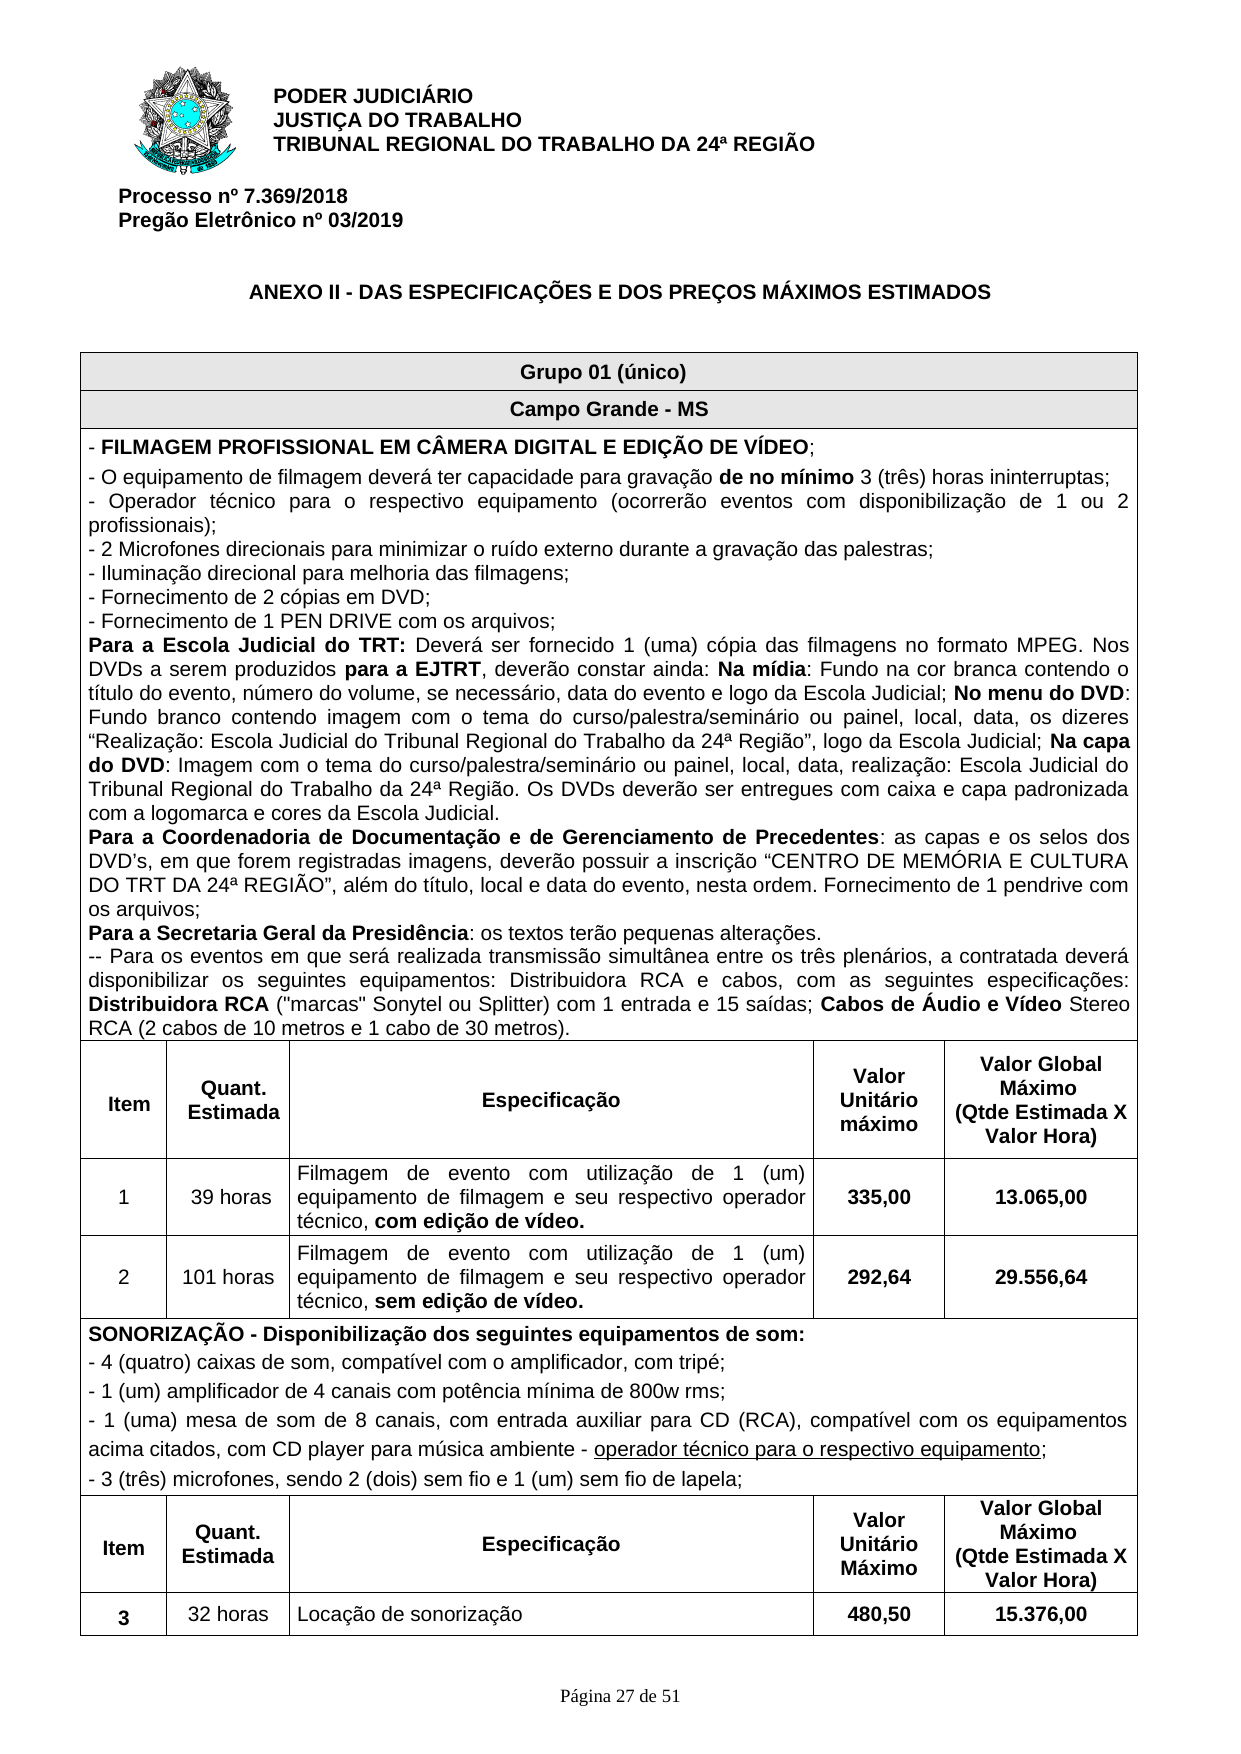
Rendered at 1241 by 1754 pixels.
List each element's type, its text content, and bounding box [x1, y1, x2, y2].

table_cell Item [81, 1041, 166, 1158]
table_cell 29.556,64 [945, 1236, 1137, 1318]
table_cell Quant. Estimada [167, 1041, 289, 1158]
table_cell Item [81, 1496, 166, 1592]
table_cell 15.376,00 [945, 1593, 1137, 1635]
table_cell Filmagem de evento com utilização de 1 (um) equipamento de filmagem e seu respectivo operador técnico, sem edição de vídeo. [290, 1236, 813, 1318]
table_cell 292,64 [814, 1236, 944, 1318]
table_cell Especificação [290, 1496, 813, 1592]
table_cell Especificação [290, 1041, 813, 1158]
picture [133, 66, 238, 175]
text ANEXO II - DAS ESPECIFICAÇÕES E DOS PREÇOS MÁXIMOS ESTIMADOS [118, 280, 1122, 304]
table_header Grupo 01 (único) [81, 353, 1137, 390]
table_cell Quant. Estimada [167, 1496, 289, 1592]
table_cell SONORIZAÇÃO - Disponibilização dos seguintes equipamentos de som: - 4 (quatro) caixas de som, compatível com o amplificador, com tripé; - 1 (um) amplificador de 4 canais com potência mínima de 800w rms; - 1 (uma) mesa de som de 8 canais, com entrada auxiliar para CD (RCA), compatível com os equipamentos acima citados, com CD player para música ambiente - operador técnico para o respectivo equipamento; - 3 (três) microfones, sendo 2 (dois) sem fio e 1 (um) sem fio de lapela; [81, 1319, 1137, 1495]
table_cell Campo Grande - MS [81, 391, 1137, 428]
table_cell Valor Unitário máximo [814, 1041, 944, 1158]
table_cell 13.065,00 [945, 1159, 1137, 1235]
table_cell 32 horas [167, 1593, 289, 1635]
table_cell Filmagem de evento com utilização de 1 (um) equipamento de filmagem e seu respectivo operador técnico, com edição de vídeo. [290, 1159, 813, 1235]
table_cell 1 [81, 1159, 166, 1235]
table_cell 39 horas [167, 1159, 289, 1235]
table_cell Valor Unitário Máximo [814, 1496, 944, 1592]
table_cell Locação de sonorização [290, 1593, 813, 1635]
table_cell 480,50 [814, 1593, 944, 1635]
table_cell Valor Global Máximo (Qtde Estimada X Valor Hora) [945, 1496, 1137, 1592]
table_cell 101 horas [167, 1236, 289, 1318]
table_cell 3 [81, 1593, 166, 1635]
table_cell 2 [81, 1236, 166, 1318]
table_cell 335,00 [814, 1159, 944, 1235]
table_cell Valor Global Máximo (Qtde Estimada X Valor Hora) [945, 1041, 1137, 1158]
table_cell - FILMAGEM PROFISSIONAL EM CÂMERA DIGITAL E EDIÇÃO DE VÍDEO; - O equipamento de filmagem deverá ter capacidade para gravação de no mínimo 3 (três) horas ininterruptas; - Operador técnico para o respectivo equipamento (ocorrerão eventos com disponibilização de 1 ou 2 profissionais); - 2 Microfones direcionais para minimizar o ruído externo durante a gravação das palestras; - Iluminação direcional para melhoria das filmagens; - Fornecimento de 2 cópias em DVD; - Fornecimento de 1 PEN DRIVE com os arquivos; Para a Escola Judicial do TRT: Deverá ser fornecido 1 (uma) cópia das filmagens no formato MPEG. Nos DVDs a serem produzidos para a EJTRT, deverão constar ainda: Na mídia: Fundo na cor branca contendo o título do evento, número do volume, se necessário, data do evento e logo da Escola Judicial; No menu do DVD: Fundo branco contendo imagem com o tema do curso/palestra/seminário ou painel, local, data, os dizeres “Realização: Escola Judicial do Tribunal Regional do Trabalho da 24ª Região”, logo da Escola Judicial; Na capa do DVD: Imagem com o tema do curso/palestra/seminário ou painel, local, data, realização: Escola Judicial do Tribunal Regional do Trabalho da 24ª Região. Os DVDs deverão ser entregues com caixa e capa padronizada com a logomarca e cores da Escola Judicial. Para a Coordenadoria de Documentação e de Gerenciamento de Precedentes: as capas e os selos dos DVD’s, em que forem registradas imagens, deverão possuir a inscrição “CENTRO DE MEMÓRIA E CULTURA DO TRT DA 24ª REGIÃO”, além do título, local e data do evento, nesta ordem. Fornecimento de 1 pendrive com os arquivos; Para a Secretaria Geral da Presidência: os textos terão pequenas alterações. -- Para os eventos em que será realizada transmissão simultânea entre os três plenários, a contratada deverá disponibilizar os seguintes equipamentos: Distribuidora RCA e cabos, com as seguintes especificações: Distribuidora RCA ("marcas" Sonytel ou Splitter) com 1 entrada e 15 saídas; Cabos de Áudio e Vídeo Stereo RCA (2 cabos de 10 metros e 1 cabo de 30 metros). [81, 429, 1137, 1040]
